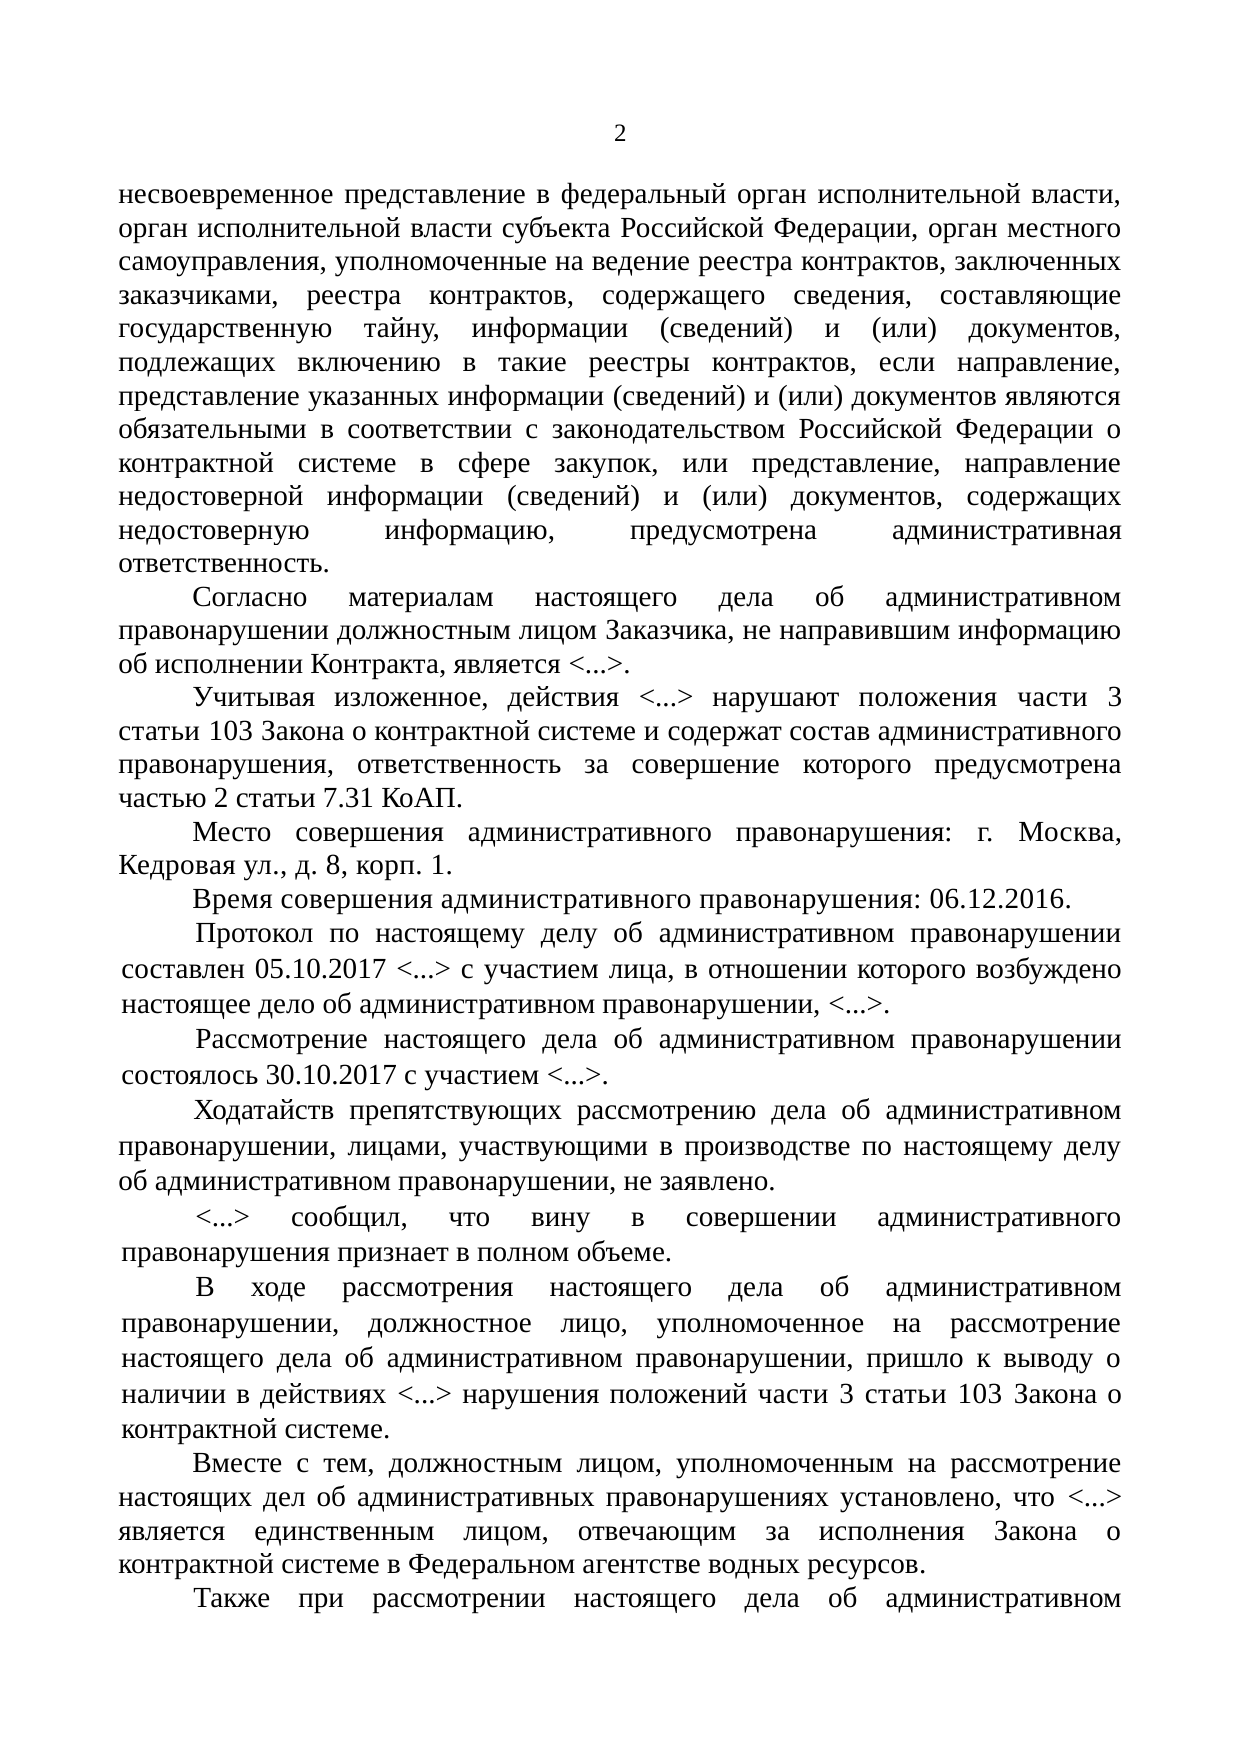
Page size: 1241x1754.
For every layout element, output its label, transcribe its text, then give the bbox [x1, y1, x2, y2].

text Место совершения административного правонарушения: г. Москва, Кедровая ул., д. 8, корп. 1. [118, 814, 1122, 881]
text Ходатайств препятствующих рассмотрению дела об административном правонарушении, лицами, участвующими в производстве по настоящему делу об административном правонарушении, не заявлено. [118, 1091, 1122, 1198]
text В ходе рассмотрения настоящего дела об административном правонарушении, должностное лицо, уполномоченное на рассмотрение настоящего дела об административном правонарушении, пришло к выводу о наличии в действиях <...> нарушения положений части 3 статьи 103 Закона о контрактной системе. [121, 1268, 1122, 1446]
text <...> сообщил, что вину в совершении административного правонарушения признает в полном объеме. [121, 1198, 1122, 1268]
text Также при рассмотрении настоящего дела об административном [118, 1580, 1122, 1613]
text Время совершения административного правонарушения: 06.12.2016. [118, 881, 1122, 914]
text Вместе с тем, должностным лицом, уполномоченным на рассмотрение настоящих дел об административных правонарушениях установлено, что <...> является единственным лицом, отвечающим за исполнения Закона о контрактной системе в Федеральном агентстве водных ресурсов. [118, 1446, 1122, 1580]
text Протокол по настоящему делу об административном правонарушении составлен 05.10.2017 <...> с участием лица, в отношении которого возбуждено настоящее дело об административном правонарушении, <...>. [121, 914, 1122, 1021]
text Рассмотрение настоящего дела об административном правонарушении состоялось 30.10.2017 с участием <...>. [121, 1021, 1122, 1091]
text Согласно материалам настоящего дела об административном правонарушении должностным лицом Заказчика, не направившим информацию об исполнении Контракта, является <...>. [118, 579, 1122, 679]
text Учитывая изложенное, действия <...> нарушают положения части 3 статьи 103 Закона о контрактной системе и содержат состав административного правонарушения, ответственность за совершение которого предусмотрена частью 2 статьи 7.31 КоАП. [118, 679, 1122, 814]
text несвоевременное представление в федеральный орган исполнительной власти, орган исполнительной власти субъекта Российской Федерации, орган местного самоуправления, уполномоченные на ведение реестра контрактов, заключенных заказчиками, реестра контрактов, содержащего сведения, составляющие государственную тайну, информации (сведений) и (или) документов, подлежащих включению в такие реестры контрактов, если направление, представление указанных информации (сведений) и (или) документов являются обязательными в соответствии с законодательством Российской Федерации о контрактной системе в сфере закупок, или представление, направление недостоверной информации (сведений) и (или) документов, содержащих недостоверную информацию, предусмотрена административная ответственность. [118, 176, 1122, 579]
